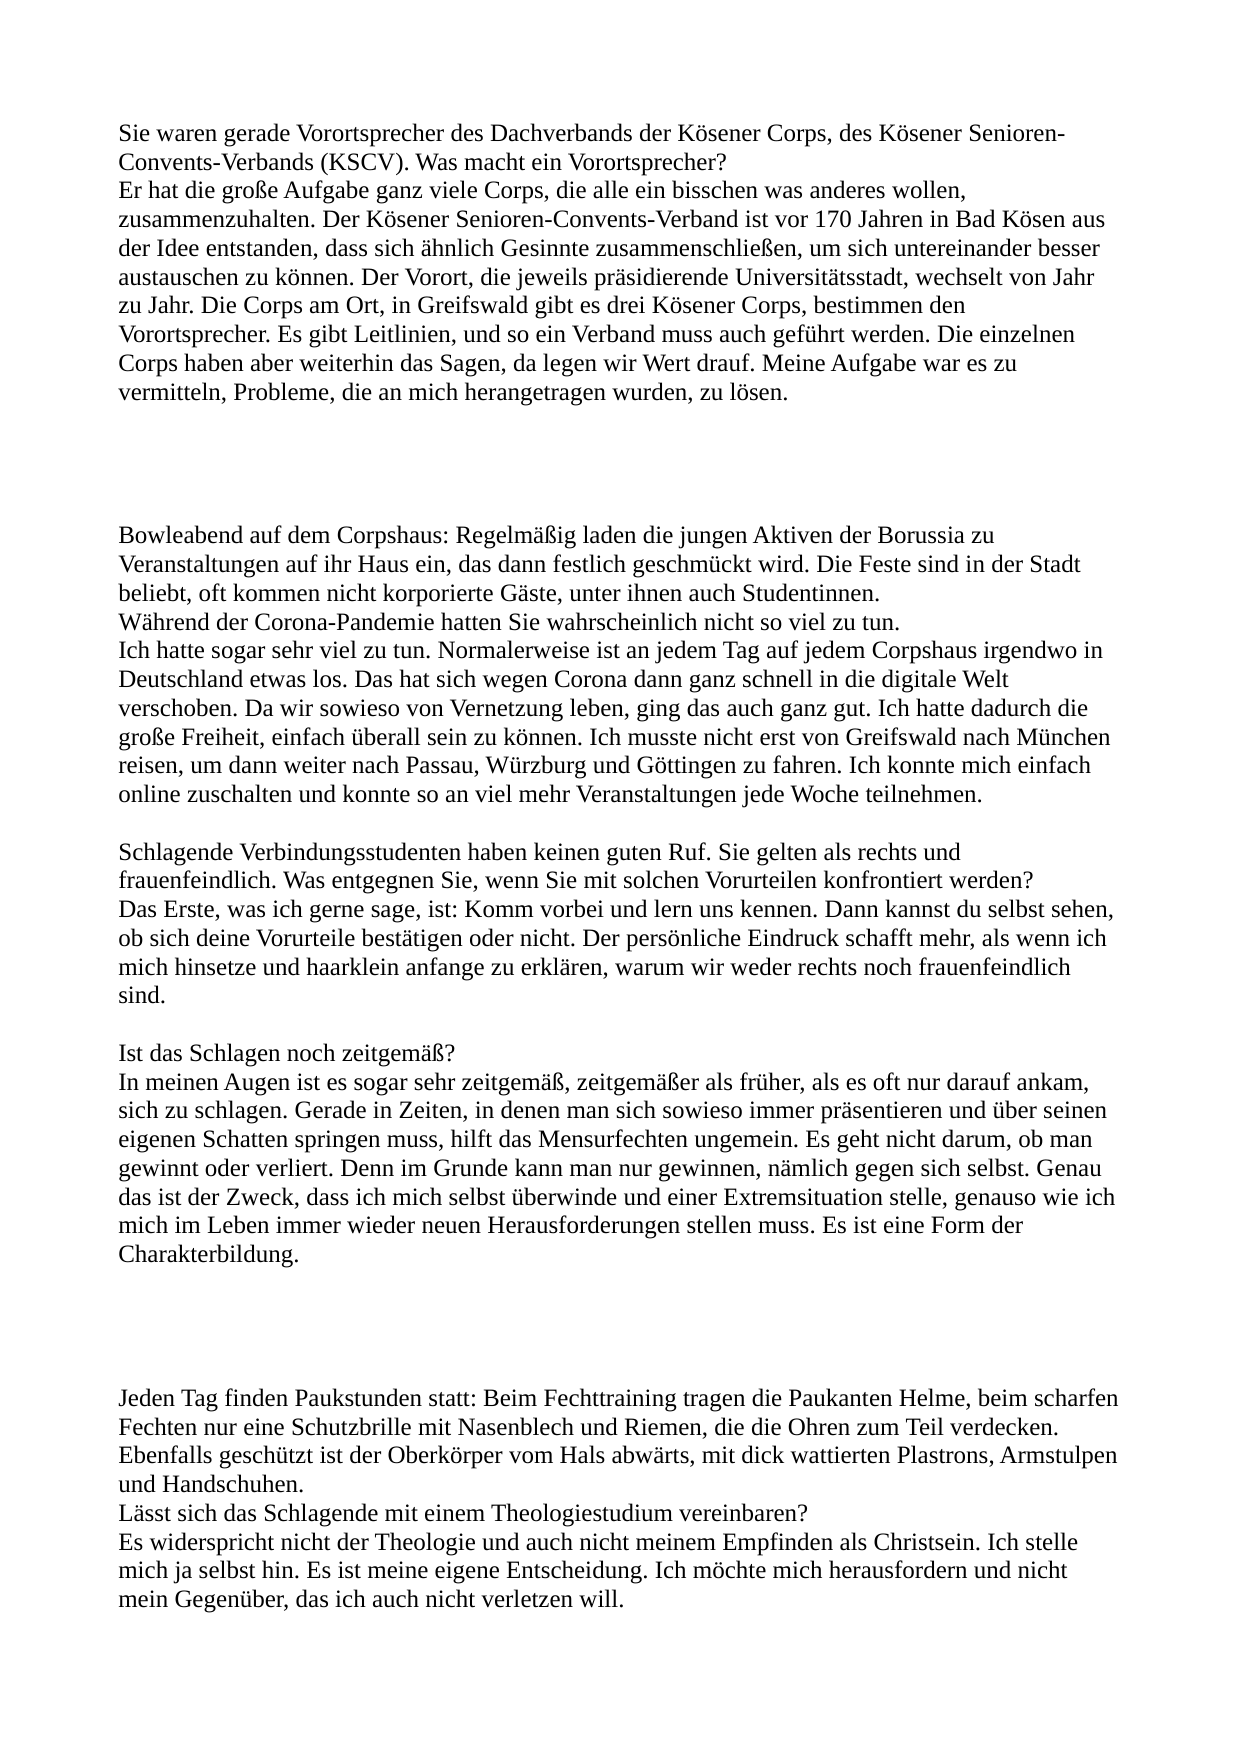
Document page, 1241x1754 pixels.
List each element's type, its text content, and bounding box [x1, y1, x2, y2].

text Es widerspricht nicht der Theologie und auch nicht meinem Empfinden als Christsein. Ich stelle mich ja selbst hin. Es ist meine eigene Entscheidung. Ich möchte mich herausfordern und nicht mein Gegenüber, das ich auch nicht verletzen will. [118, 1527, 1122, 1613]
text Ist das Schlagen noch zeitgemäß? [118, 1038, 1122, 1067]
text Er hat die große Aufgabe ganz viele Corps, die alle ein bisschen was anderes wollen, zusammenzuhalten. Der Kösener Senioren-Convents-Verband ist vor 170 Jahren in Bad Kösen aus der Idee entstanden, dass sich ähnlich Gesinnte zusammenschließen, um sich untereinander besser austauschen zu können. Der Vorort, die jeweils präsidierende Universitätsstadt, wechselt von Jahr zu Jahr. Die Corps am Ort, in Greifswald gibt es drei Kösener Corps, bestimmen den Vorortsprecher. Es gibt Leitlinien, und so ein Verband muss auch geführt werden. Die einzelnen Corps haben aber weiterhin das Sagen, da legen wir Wert drauf. Meine Aufgabe war es zu vermitteln, Probleme, die an mich herangetragen wurden, zu lösen. [118, 176, 1122, 406]
text Lässt sich das Schlagende mit einem Theologiestudium vereinbaren? [118, 1498, 1122, 1527]
text Ich hatte sogar sehr viel zu tun. Normalerweise ist an jedem Tag auf jedem Corpshaus irgendwo in Deutschland etwas los. Das hat sich wegen Corona dann ganz schnell in die digitale Welt verschoben. Da wir sowieso von Vernetzung leben, ging das auch ganz gut. Ich hatte dadurch die große Freiheit, einfach überall sein zu können. Ich musste nicht erst von Greifswald nach München reisen, um dann weiter nach Passau, Würzburg und Göttingen zu fahren. Ich konnte mich einfach online zuschalten und konnte so an viel mehr Veranstaltungen jede Woche teilnehmen. [118, 636, 1122, 808]
text Sie waren gerade Vorortsprecher des Dachverbands der Kösener Corps, des Kösener Senioren-Convents-Verbands (KSCV). Was macht ein Vorortsprecher? [118, 118, 1122, 176]
text Während der Corona-Pandemie hatten Sie wahrscheinlich nicht so viel zu tun. [118, 607, 1122, 636]
text Schlagende Verbindungsstudenten haben keinen guten Ruf. Sie gelten als rechts und frauenfeindlich. Was entgegnen Sie, wenn Sie mit solchen Vorurteilen konfrontiert werden? [118, 837, 1122, 894]
text In meinen Augen ist es sogar sehr zeitgemäß, zeitgemäßer als früher, als es oft nur darauf ankam, sich zu schlagen. Gerade in Zeiten, in denen man sich sowieso immer präsentieren und über seinen eigenen Schatten springen muss, hilft das Mensurfechten ungemein. Es geht nicht darum, ob man gewinnt oder verliert. Denn im Grunde kann man nur gewinnen, nämlich gegen sich selbst. Genau das ist der Zweck, dass ich mich selbst überwinde und einer Extremsituation stelle, genauso wie ich mich im Leben immer wieder neuen Herausforderungen stellen muss. Es ist eine Form der Charakterbildung. [118, 1067, 1122, 1268]
text Das Erste, was ich gerne sage, ist: Komm vorbei und lern uns kennen. Dann kannst du selbst sehen, ob sich deine Vorurteile bestätigen oder nicht. Der persönliche Eindruck schafft mehr, als wenn ich mich hinsetze und haarklein anfange zu erklären, warum wir weder rechts noch frauenfeindlich sind. [118, 894, 1122, 1009]
text Bowleabend auf dem Corpshaus: Regelmäßig laden die jungen Aktiven der Borussia zu Veranstaltungen auf ihr Haus ein, das dann festlich geschmückt wird. Die Feste sind in der Stadt beliebt, oft kommen nicht korporierte Gäste, unter ihnen auch Studentinnen. [118, 521, 1122, 607]
text Jeden Tag finden Paukstunden statt: Beim Fechttraining tragen die Paukanten Helme, beim scharfen Fechten nur eine Schutzbrille mit Nasenblech und Riemen, die die Ohren zum Teil verdecken. Ebenfalls geschützt ist der Oberkörper vom Hals abwärts, mit dick wattierten Plastrons, Armstulpen und Handschuhen. [118, 1383, 1122, 1498]
